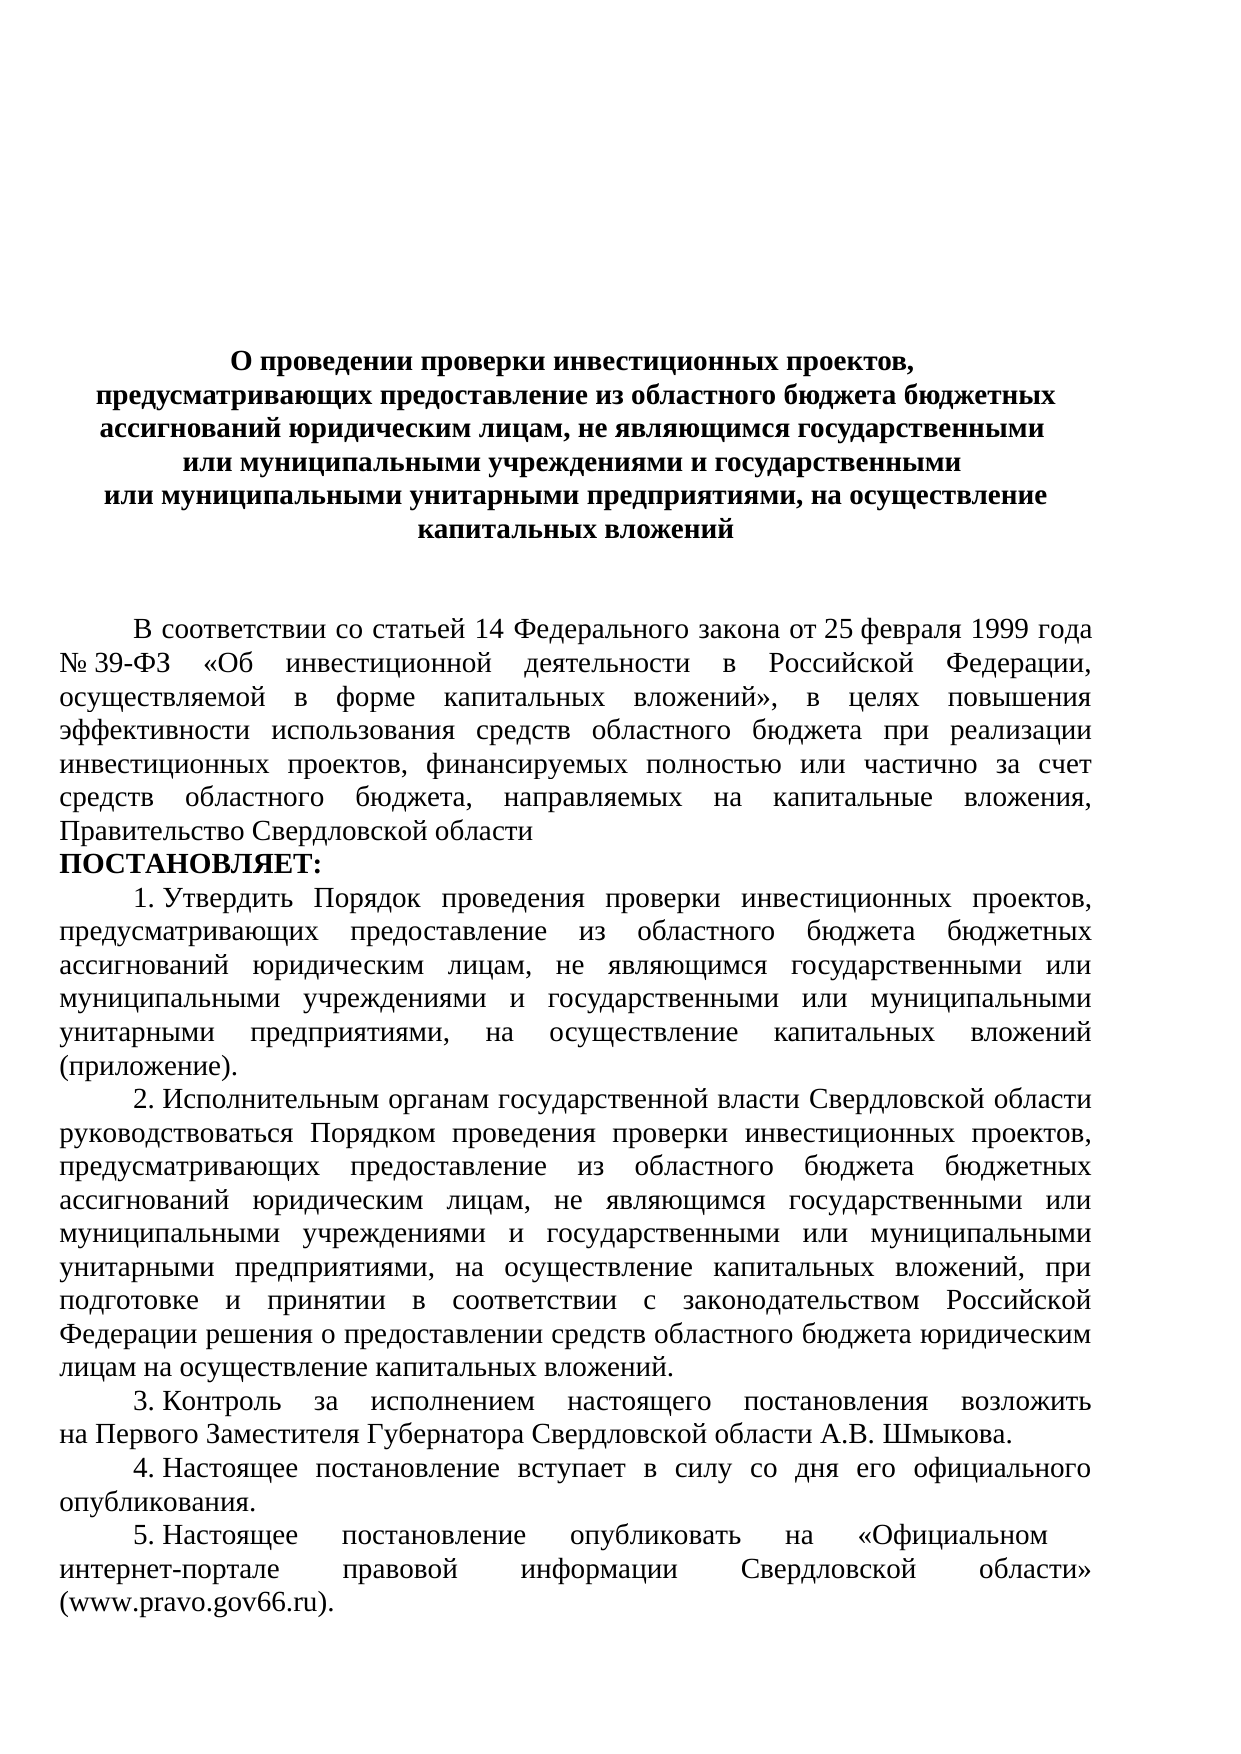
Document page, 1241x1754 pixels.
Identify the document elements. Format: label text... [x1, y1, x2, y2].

text О проведении проверки инвестиционных проектов, предусматривающих предоставление из областного бюджета бюджетных ассигнований юридическим лицам, не являющимся государственными или муниципальными учреждениями и государственными или муниципальными унитарными предприятиями, на осуществление капитальных вложений [59, 343, 1092, 544]
text 3. Контроль за исполнением настоящего постановления возложить на Первого Заместителя Губернатора Свердловской области А.В. Шмыкова. [59, 1383, 1092, 1450]
text 1. Утвердить Порядок проведения проверки инвестиционных проектов, предусматривающих предоставление из областного бюджета бюджетных ассигнований юридическим лицам, не являющимся государственными или муниципальными учреждениями и государственными или муниципальными унитарными предприятиями, на осуществление капитальных вложений (приложение). [59, 880, 1092, 1081]
text В соответствии со статьей 14 Федерального закона от 25 февраля 1999 года № 39-ФЗ «Об инвестиционной деятельности в Российской Федерации, осуществляемой в форме капитальных вложений», в целях повышения эффективности использования средств областного бюджета при реализации инвестиционных проектов, финансируемых полностью или частично за счет средств областного бюджета, направляемых на капитальные вложения, Правительство Свердловской области [59, 612, 1092, 846]
text 2. Исполнительным органам государственной власти Свердловской области руководствоваться Порядком проведения проверки инвестиционных проектов, предусматривающих предоставление из областного бюджета бюджетных ассигнований юридическим лицам, не являющимся государственными или муниципальными учреждениями и государственными или муниципальными унитарными предприятиями, на осуществление капитальных вложений, при подготовке и принятии в соответствии с законодательством Российской Федерации решения о предоставлении средств областного бюджета юридическим лицам на осуществление капитальных вложений. [59, 1081, 1092, 1383]
text 5. Настоящее постановление опубликовать на «Официальном интернет-портале правовой информации Свердловской области» (www.pravo.gov66.ru). [59, 1517, 1092, 1618]
text ПОСТАНОВЛЯЕТ: [59, 846, 1092, 880]
text 4. Настоящее постановление вступает в силу со дня его официального опубликования. [59, 1450, 1092, 1517]
